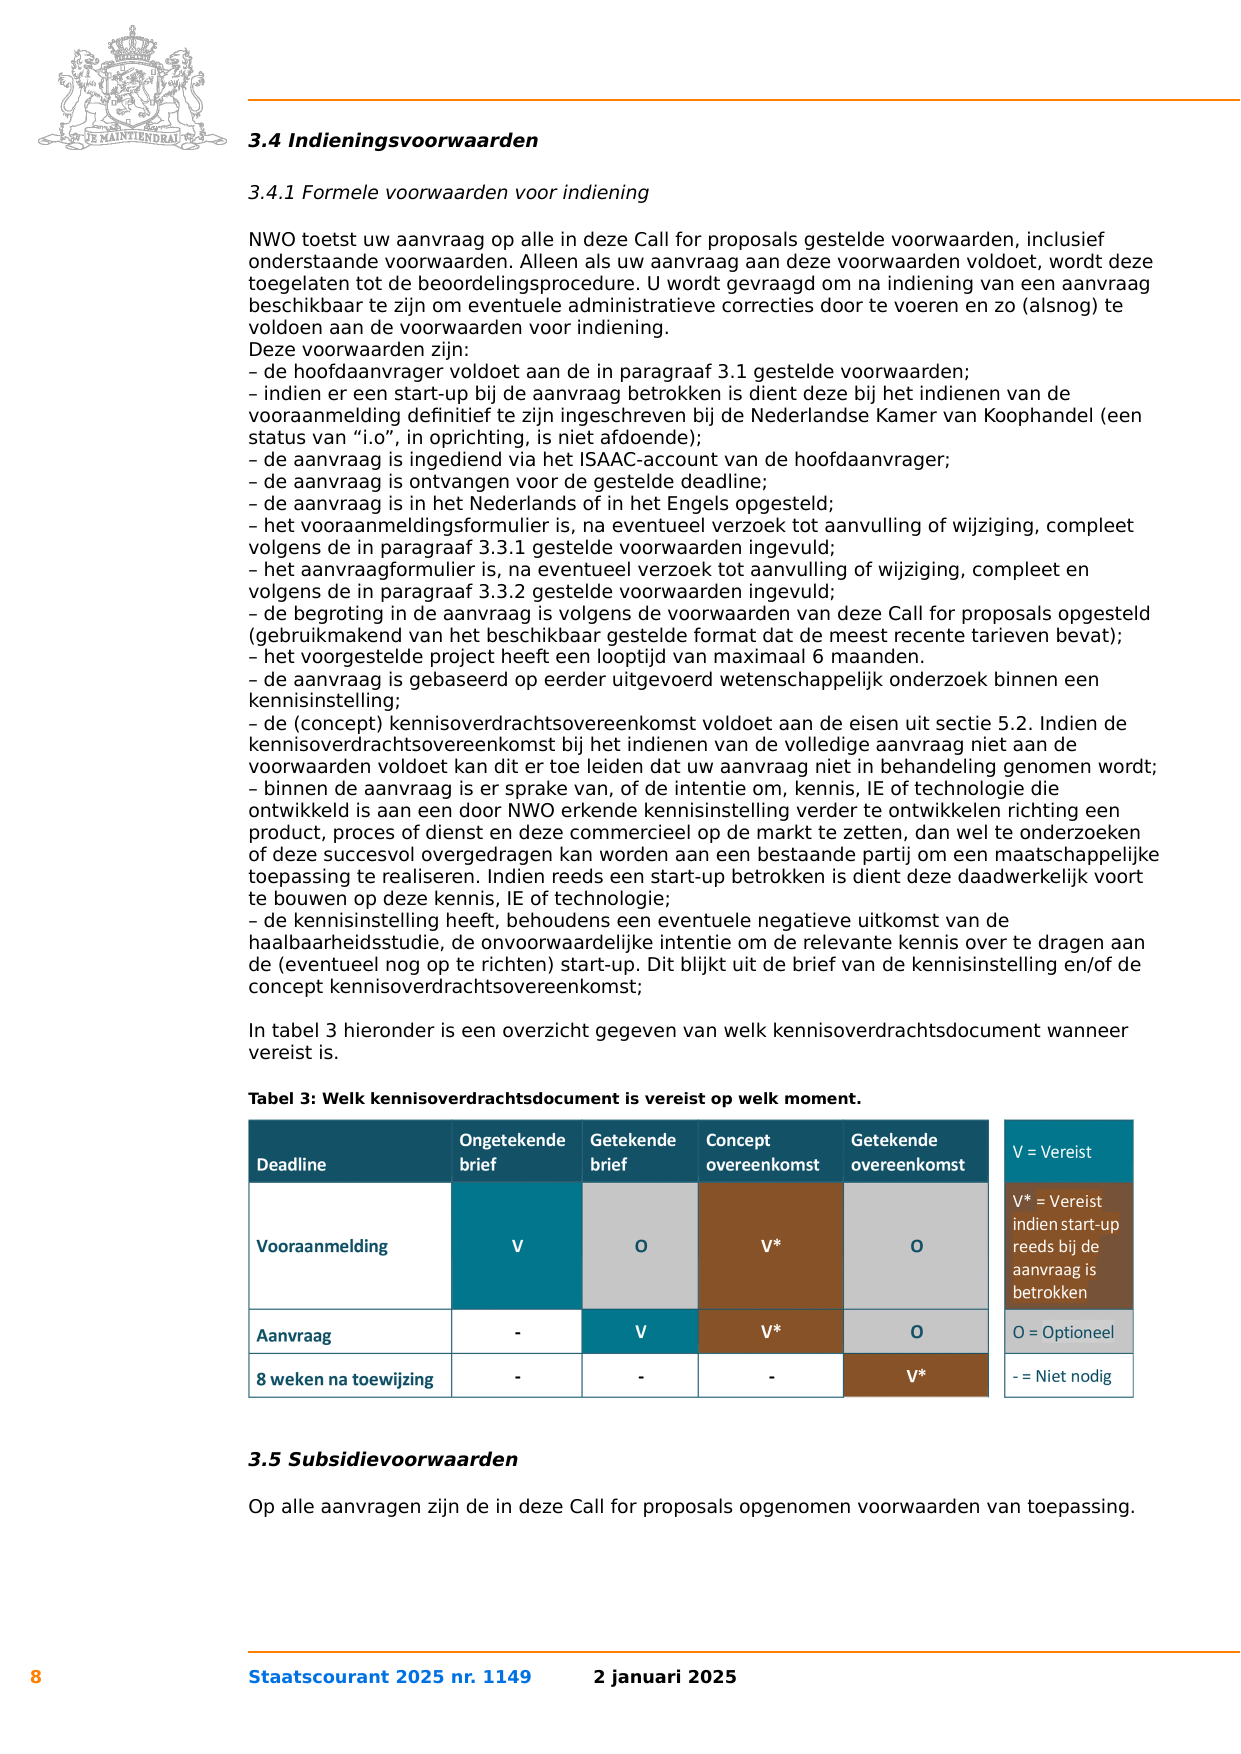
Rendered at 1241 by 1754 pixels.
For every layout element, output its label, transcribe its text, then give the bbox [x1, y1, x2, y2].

text – het voorgestelde project heeft een looptijd van maximaal 6 maanden. [248, 646, 1163, 668]
text Deze voorwaarden zijn: [248, 339, 1163, 361]
text – de aanvraag is in het Nederlands of in het Engels opgesteld; [248, 493, 1163, 514]
text – indien er een start-up bij de aanvraag betrokken is dient deze bij het indienen van de vooraanmelding definitief te zijn ingeschreven bij de Nederlandse Kamer van Koophandel (een status van “i.o”, in oprichting, is niet afdoende); [248, 383, 1163, 449]
text – de kennisinstelling heeft, behoudens een eventuele negatieve uitkomst van de haalbaarheidsstudie, de onvoorwaardelijke intentie om de relevante kennis over te dragen aan de (eventueel nog op te richten) start-up. Dit blijkt uit de brief van de kennisinstelling en/of de concept kennisoverdrachtsovereenkomst; [248, 910, 1163, 998]
text NWO toetst uw aanvraag op alle in deze Call for proposals gestelde voorwaarden, inclusief onderstaande voorwaarden. Alleen als uw aanvraag aan deze voorwaarden voldoet, wordt deze toegelaten tot de beoordelingsprocedure. U wordt gevraagd om na indiening van een aanvraag beschikbaar te zijn om eventuele administratieve correcties door te voeren en zo (alsnog) te voldoen aan de voorwaarden voor indiening. [248, 229, 1163, 339]
text Op alle aanvragen zijn de in deze Call for proposals opgenomen voorwaarden van toepassing. [248, 1496, 1163, 1518]
text Tabel 3: Welk kennisoverdrachtsdocument is vereist op welk moment. [248, 1090, 1134, 1108]
text – de begroting in de aanvraag is volgens de voorwaarden van deze Call for proposals opgesteld (gebruikmakend van het beschikbaar gestelde format dat de meest recente tarieven bevat); [248, 602, 1163, 646]
text In tabel 3 hieronder is een overzicht gegeven van welk kennisoverdrachtsdocument wanneer vereist is. [248, 1020, 1163, 1064]
picture [248, 1119, 1134, 1398]
text – de aanvraag is gebaseerd op eerder uitgevoerd wetenschappelijk onderzoek binnen een kennisinstelling; [248, 668, 1163, 712]
text – de aanvraag is ontvangen voor de gestelde deadline; [248, 471, 1163, 493]
text – het vooraanmeldingsformulier is, na eventueel verzoek tot aanvulling of wijziging, compleet volgens de in paragraaf 3.3.1 gestelde voorwaarden ingevuld; [248, 514, 1163, 558]
text – binnen de aanvraag is er sprake van, of de intentie om, kennis, IE of technologie die ontwikkeld is aan een door NWO erkende kennisinstelling verder te ontwikkelen richting een product, proces of dienst en deze commercieel op de markt te zetten, dan wel te onderzoeken of deze succesvol overgedragen kan worden aan een bestaande partij om een maatschappelijke toepassing te realiseren. Indien reeds een start-up betrokken is dient deze daadwerkelijk voort te bouwen op deze kennis, IE of technologie; [248, 778, 1163, 910]
subtitle 3.4 Indieningsvoorwaarden [248, 130, 1163, 152]
subtitle 3.4.1 Formele voorwaarden voor indiening [248, 182, 1163, 204]
subtitle 3.5 Subsidievoorwaarden [248, 1449, 1163, 1471]
text – het aanvraagformulier is, na eventueel verzoek tot aanvulling of wijziging, compleet en volgens de in paragraaf 3.3.2 gestelde voorwaarden ingevuld; [248, 558, 1163, 602]
picture [38, 25, 227, 150]
text – de hoofdaanvrager voldoet aan de in paragraaf 3.1 gestelde voorwaarden; [248, 361, 1163, 383]
text – de aanvraag is ingediend via het ISAAC-account van de hoofdaanvrager; [248, 449, 1163, 471]
text – de (concept) kennisoverdrachtsovereenkomst voldoet aan de eisen uit sectie 5.2. Indien de kennisoverdrachtsovereenkomst bij het indienen van de volledige aanvraag niet aan de voorwaarden voldoet kan dit er toe leiden dat uw aanvraag niet in behandeling genomen wordt; [248, 712, 1163, 778]
